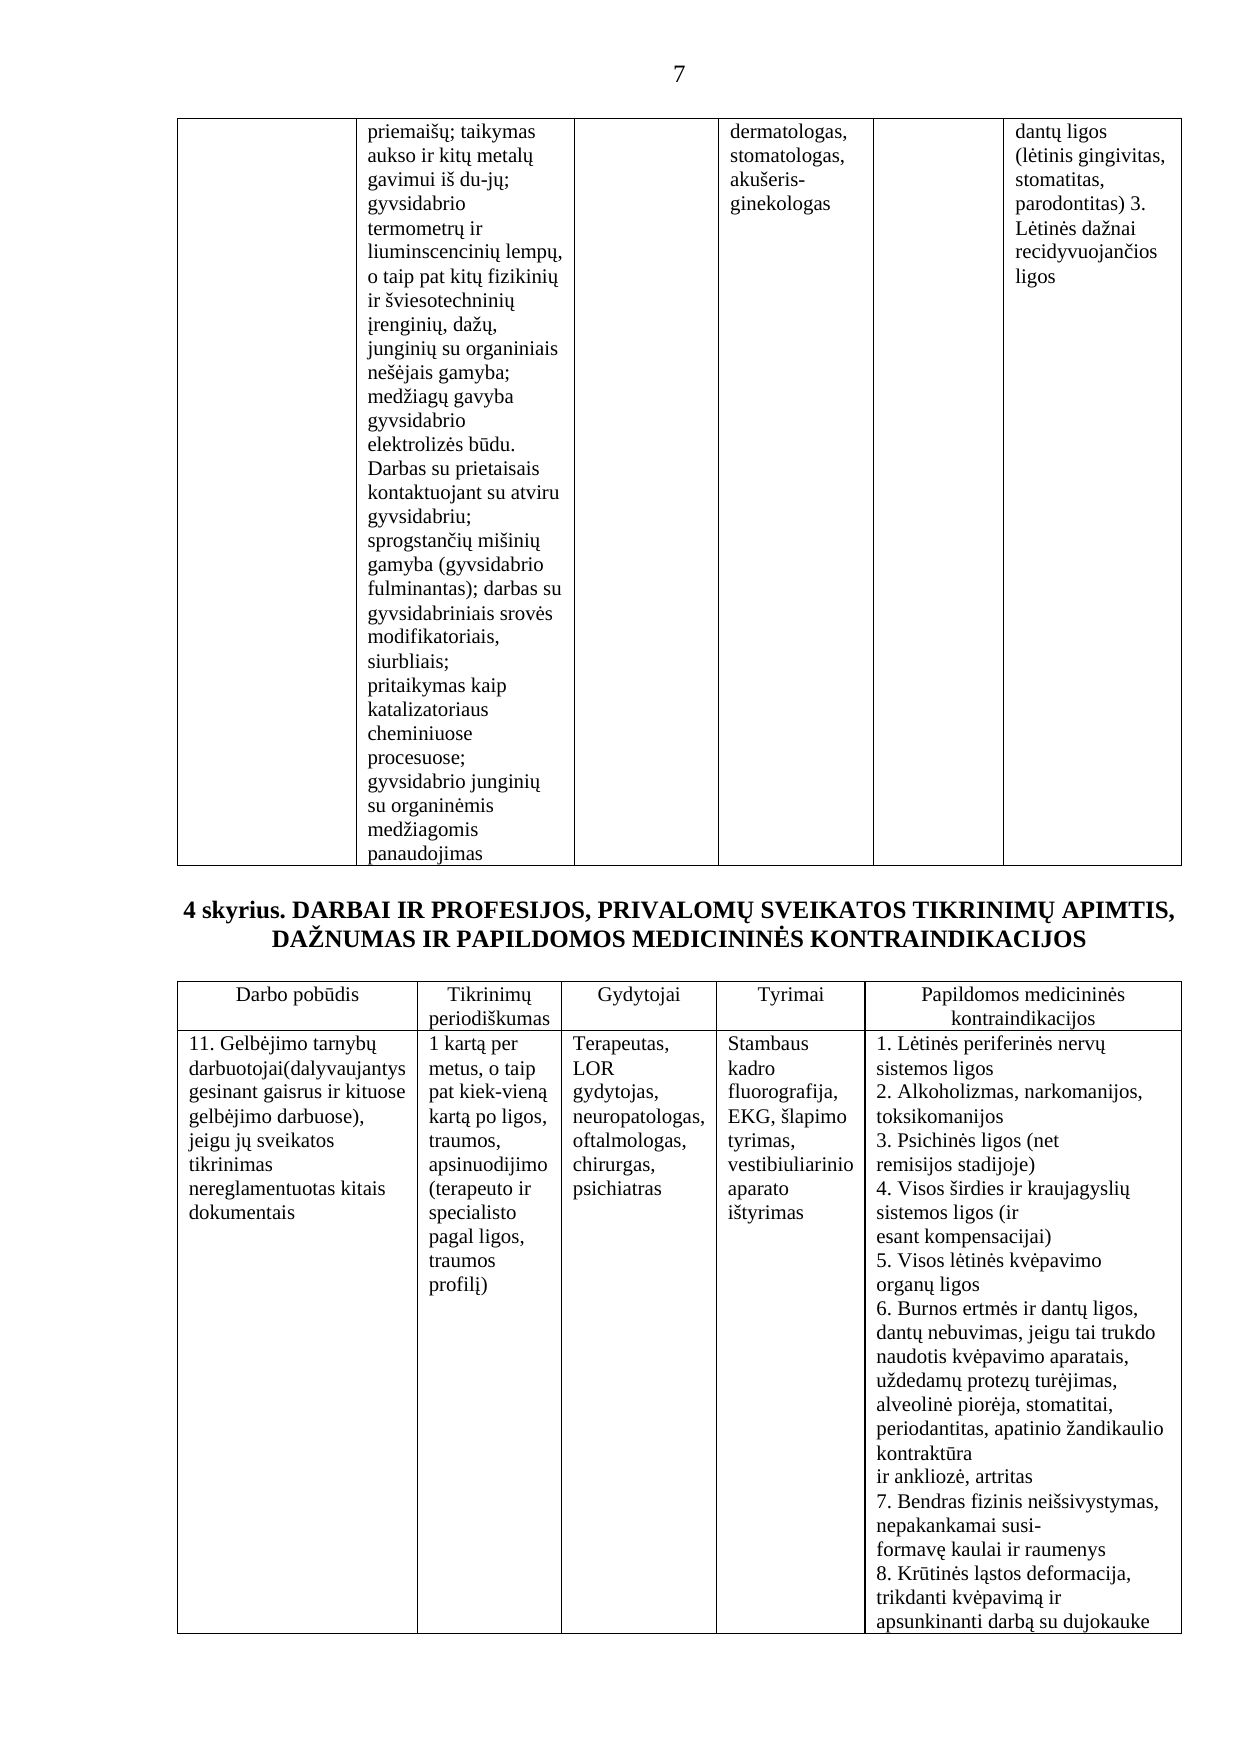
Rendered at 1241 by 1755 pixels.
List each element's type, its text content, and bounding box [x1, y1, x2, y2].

table_header Darbo pobūdis [178, 982, 417, 1030]
table_cell dermatologas, stomatologas, akušeris-ginekologas [719, 119, 873, 865]
table_cell 1. Lėtinės periferinės nervų sistemos ligos 2. Alkoholizmas, narkomanijos, toksikomanijos 3. Psichinės ligos (net remisijos stadijoje) 4. Visos širdies ir kraujagyslių sistemos ligos (ir esant kompensacijai) 5. Visos lėtinės kvėpavimo organų ligos 6. Burnos ertmės ir dantų ligos, dantų nebuvimas, jeigu tai trukdo naudotis kvėpavimo aparatais, uždedamų protezų turėjimas, alveolinė piorėja, stomatitai, periodantitas, apatinio žandikaulio kontraktūra ir ankliozė, artritas 7. Bendras fizinis neišsivystymas, nepakankamai susi- formavę kaulai ir raumenys 8. Krūtinės ląstos deformacija, trikdanti kvėpavimą ir apsunkinanti darbą su dujokauke [866, 1031, 1181, 1633]
text 4 skyrius. DARBAI IR PROFESIJOS, PRIVALOMŲ SVEIKATOS TIKRINIMŲ APIMTIS, DAŽNUMAS IR PAPILDOMOS MEDICININĖS KONTRAINDIKACIJOS [177, 895, 1181, 952]
table_header Tikrinimų periodiškumas [418, 982, 561, 1030]
table_header Gydytojai [562, 982, 716, 1030]
table_cell [178, 119, 356, 865]
table_cell 1 kartą per metus, o taip pat kiek-vieną kartą po ligos, traumos, apsinuodijimo (terapeuto ir specialisto pagal ligos, traumos profilį) [418, 1031, 561, 1633]
table_header Papildomos medicininės kontraindikacijos [866, 982, 1181, 1030]
table_cell Stambaus kadro fluorografija, EKG, šlapimo tyrimas, vestibiuliarinio aparato ištyrimas [717, 1031, 864, 1633]
table_cell Terapeutas, LOR gydytojas, neuropatologas, oftalmologas, chirurgas, psichiatras [562, 1031, 716, 1633]
table_cell dantų ligos (lėtinis gingivitas, stomatitas, parodontitas) 3. Lėtinės dažnai recidyvuojančios ligos [1004, 119, 1181, 865]
table_header Tyrimai [717, 982, 864, 1030]
table_cell 11. Gelbėjimo tarnybų darbuotojai(dalyvaujantys gesinant gaisrus ir kituose gelbėjimo darbuose), jeigu jų sveikatos tikrinimas nereglamentuotas kitais dokumentais [178, 1031, 417, 1633]
table_cell priemaišų; taikymas aukso ir kitų metalų gavimui iš du-jų; gyvsidabrio termometrų ir liuminscencinių lempų, o taip pat kitų fizikinių ir šviesotechninių įrenginių, dažų, junginių su organiniais nešėjais gamyba; medžiagų gavyba gyvsidabrio elektrolizės būdu. Darbas su prietaisais kontaktuojant su atviru gyvsidabriu; sprogstančių mišinių gamyba (gyvsidabrio fulminantas); darbas su gyvsidabriniais srovės modifikatoriais, siurbliais; pritaikymas kaip katalizatoriaus cheminiuose procesuose; gyvsidabrio junginių su organinėmis medžiagomis panaudojimas [357, 119, 574, 865]
table_cell [575, 119, 718, 865]
table_cell [874, 119, 1003, 865]
